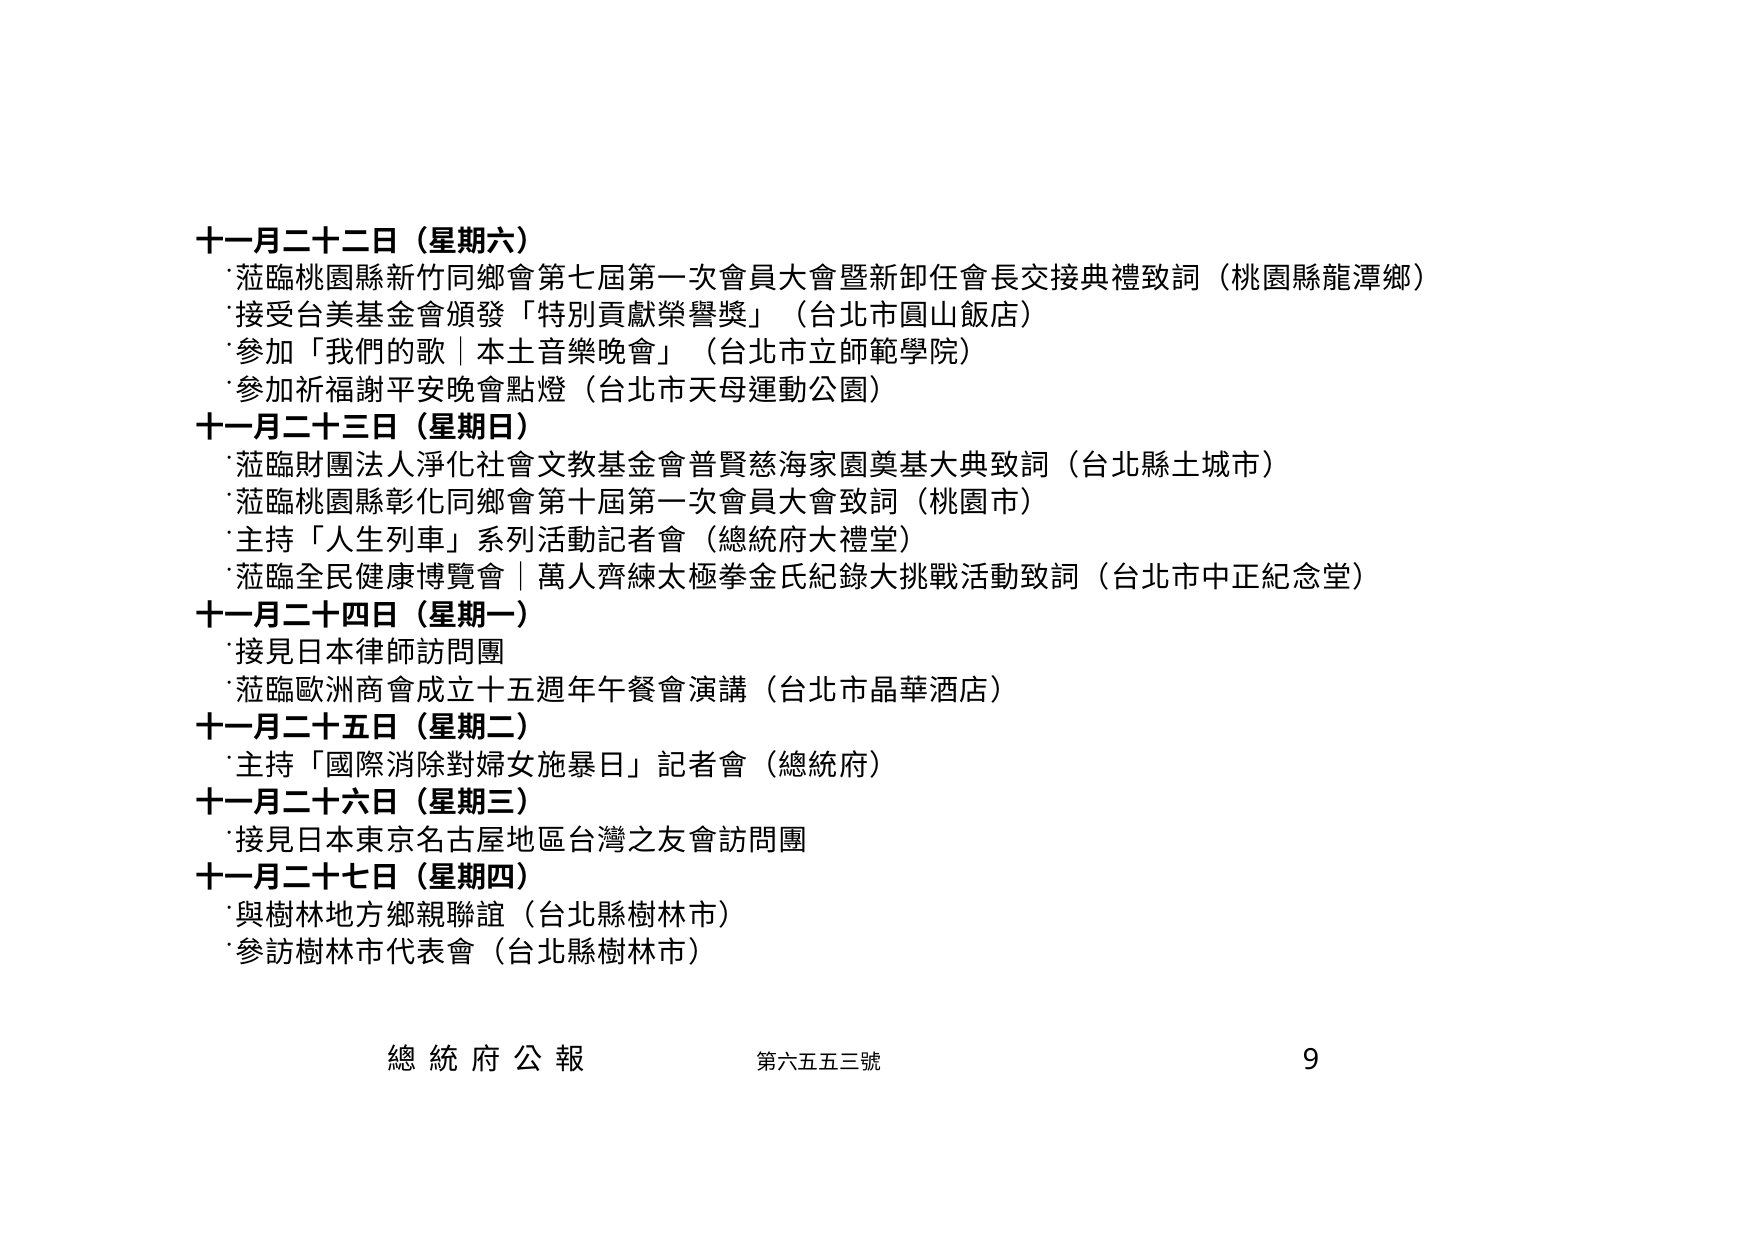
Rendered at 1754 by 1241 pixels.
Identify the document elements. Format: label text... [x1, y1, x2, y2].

text ˙蒞臨財團法人淨化社會文教基金會普賢慈海家園奠基大典致詞（台北縣土城市） [224, 445, 1559, 482]
text 十一月二十六日（星期三） [195, 782, 1559, 820]
text ˙蒞臨歐洲商會成立十五週年午餐會演講（台北市晶華酒店） [224, 670, 1559, 707]
text ˙蒞臨桃園縣新竹同鄉會第七屆第一次會員大會暨新卸任會長交接典禮致詞（桃園縣龍潭鄉） [224, 259, 1559, 296]
text ˙參訪樹林市代表會（台北縣樹林市） [224, 932, 1559, 970]
text ˙主持「人生列車」系列活動記者會（總統府大禮堂） [224, 520, 1559, 557]
text ˙蒞臨全民健康博覽會｜萬人齊練太極拳金氏紀錄大挑戰活動致詞（台北市中正紀念堂） [224, 557, 1559, 595]
text ˙蒞臨桃園縣彰化同鄉會第十屆第一次會員大會致詞（桃園市） [224, 482, 1559, 520]
text 十一月二十三日（星期日） [195, 407, 1559, 445]
text 十一月二十四日（星期一） [195, 595, 1559, 632]
text ˙接見日本律師訪問團 [224, 632, 1559, 670]
text ˙接受台美基金會頒發「特別貢獻榮譽獎」（台北市圓山飯店） [224, 296, 1559, 333]
text 十一月二十二日（星期六） [195, 222, 1559, 259]
text ˙參加「我們的歌│本土音樂晚會」（台北市立師範學院） [224, 333, 1559, 370]
text ˙參加祈福謝平安晚會點燈（台北市天母運動公園） [224, 370, 1559, 407]
text ˙與樹林地方鄉親聯誼（台北縣樹林市） [224, 895, 1559, 932]
text 十一月二十七日（星期四） [195, 857, 1559, 895]
text 十一月二十五日（星期二） [195, 707, 1559, 745]
text ˙接見日本東京名古屋地區台灣之友會訪問團 [224, 820, 1559, 857]
text ˙主持「國際消除對婦女施暴日」記者會（總統府） [224, 745, 1559, 782]
